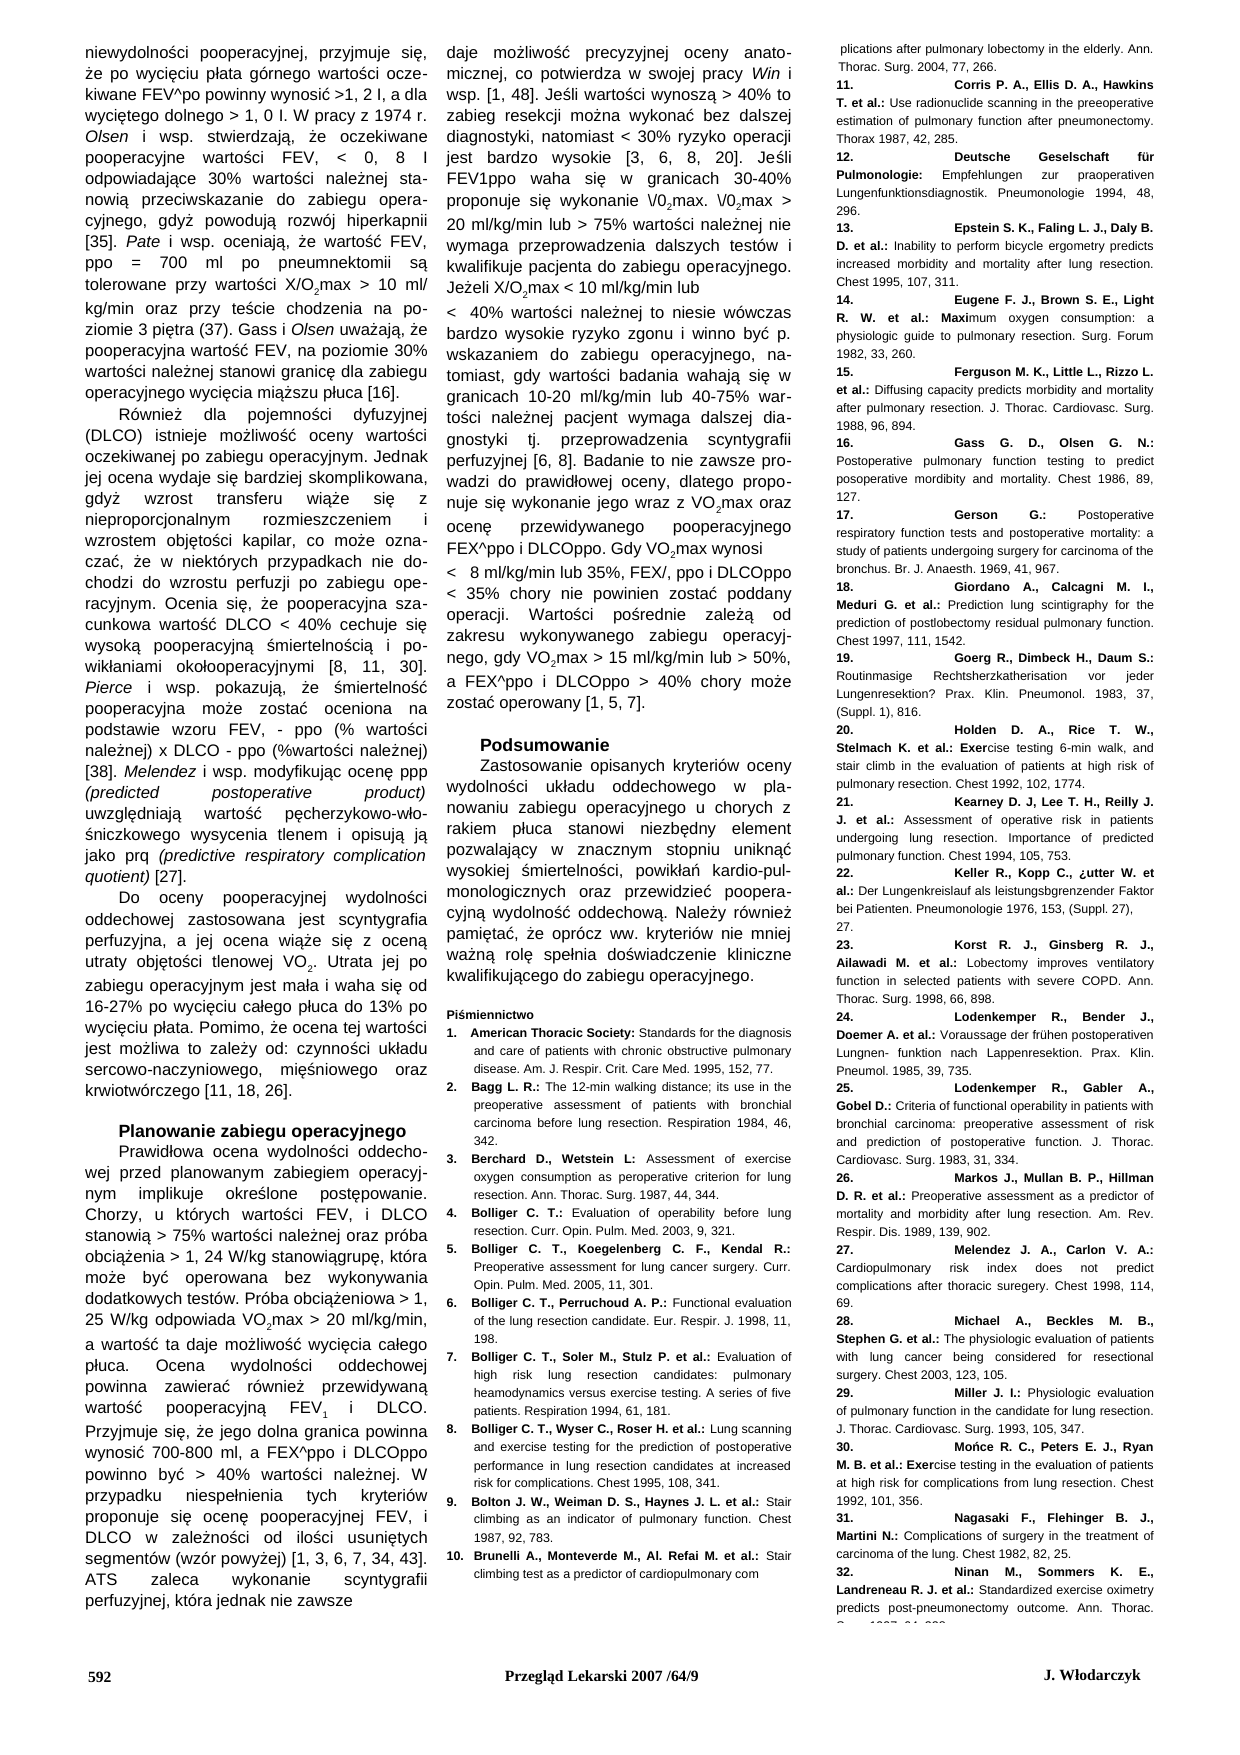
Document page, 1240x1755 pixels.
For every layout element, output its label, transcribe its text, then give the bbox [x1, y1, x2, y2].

text J. Włodarczyk [1043, 1665, 1154, 1683]
list Gerson G.: Postoperative respiratory function tests and postoperative mortality: a study of patients un­dergoing surgery for carcinoma of the bronchus. Br. J. Anaesth. 1969, 41, 967. [836, 508, 1154, 576]
text daje możliwość precyzyjnej oceny anato­micznej, co potwierdza w swojej pracy Win i wsp. [1, 48]. Jeśli wartości wynoszą > 40% to zabieg resekcji można wykonać bez dal­szej diagnostyki, natomiast < 30% ryzyko operacji jest bardzo wysokie [3, 6, 8, 20]. Je­śli FEV1ppo waha się w granicach 30-40% proponuje się wykonanie \/02max. \/02max > 20 ml/kg/min lub > 75% wartości należnej nie wymaga przeprowadzenia dalszych te­stów i kwalifikuje pacjenta do zabiegu ope­racyjnego. Jeżeli X/O2max < 10 ml/kg/min lub [446, 43, 791, 301]
text plications after pulmonary lobectomy in the elderly. Ann. Thorac. Surg. 2004, 77, 266. [838, 42, 1154, 74]
list Holden D. A., Rice T. W., Stelmach K. et al.: Exer­cise testing 6-min walk, and stair climb in the evalu­ation of patients at high risk of pulmonary resection. Chest 1992, 102, 1774. [836, 723, 1154, 791]
list Nagasaki F., Flehinger B. J., Martini N.: Complica­tions of surgery in the treatment of carcinoma of the lung. Chest 1982, 82, 25. [836, 1511, 1154, 1561]
list Bolton J. W., Weiman D. S., Haynes J. L. et al.: Stair climbing as an indicator of pulmonary function. Chest 1987, 92, 783. [446, 1494, 791, 1544]
list Gass G. D., Olsen G. N.: Postoperative pulmonary function testing to predict posoperative mordibity and mortality. Chest 1986, 89, 127. [836, 436, 1154, 504]
text Zastosowanie opisanych kryteriów oce­ny wydolności układu oddechowego w pla­nowaniu zabiegu operacyjnego u chorych z rakiem płuca stanowi niezbędny element pozwalający w znacznym stopniu uniknąć wysokiej śmiertelności, powikłań kardio-pul- monologicznych oraz przewidzieć poopera­cyjną wydolność oddechową. Należy rów­nież pamiętać, że oprócz ww. kryteriów nie mniej ważną rolę spełnia doświadczenie kli­niczne kwalifikującego do zabiegu operacyj­nego. [446, 755, 791, 985]
list 40% wartości należnej to niesie wówczas bardzo wysokie ryzyko zgonu i winno być p. wskazaniem do zabiegu operacyjnego, na­tomiast, gdy wartości badania wahają się w granicach 10-20 ml/kg/min lub 40-75% war­tości należnej pacjent wymaga dalszej dia­gnostyki tj. przeprowadzenia scyntygrafii perfuzyjnej [6, 8]. Badanie to nie zawsze pro­wadzi do prawidłowej oceny, dlatego propo­nuje się wykonanie jego wraz z VO2max oraz ocenę przewidywanego pooperacyjnego FEX^ppo i DLCOppo. Gdy VO2max wynosi [446, 303, 791, 561]
list Bolliger C. T.: Evaluation of operability before lung resection. Curr. Opin. Pulm. Med. 2003, 9, 321. [446, 1206, 791, 1238]
list Epstein S. K., Faling L. J., Daly B. D. et al.: Inability to perform bicycle ergometry predicts increased morbidity and mortality after lung resection. Chest 1995, 107, 311. [836, 221, 1154, 289]
text Również dla pojemności dyfuzyjnej (DLCO) istnieje możliwość oceny wartości oczekiwanej po zabiegu operacyjnym. Jed­nak jej ocena wydaje się bardziej skompli­kowana, gdyż wzrost transferu wiąże się z nieproporcjonalnym rozmieszczeniem i wzrostem objętości kapilar, co może ozna­czać, że w niektórych przypadkach nie do­chodzi do wzrostu perfuzji po zabiegu ope­racyjnym. Ocenia się, że pooperacyjna sza­cunkowa wartość DLCO < 40% cechuje się wysoką pooperacyjną śmiertelnością i po­wikłaniami okołooperacyjnymi [8, 11, 30]. Pierce i wsp. pokazują, że śmiertelność pooperacyjna może zostać oceniona na podstawie wzoru FEV, - ppo (% wartości należnej) x DLCO - ppo (%wartości należ­nej) [38]. Melendez i wsp. modyfikując oce­nę ppp (predicted postoperative product) uwzględniają wartość pęcherzykowo-wło- śniczkowego wysycenia tlenem i opisują ją jako prq (predictive respiratory complication quotient) [27]. [85, 404, 427, 886]
text Przegląd Lekarski 2007 /64/9 [504, 1667, 736, 1685]
list Kearney D. J, Lee T. H., Reilly J. J. et al.: Assess­ment of operative risk in patients undergoing lung resection. Importance of predicted pulmonary func­tion. Chest 1994, 105, 753. [836, 794, 1154, 862]
list Lodenkemper R., Bender J., Doemer A. et al.: Voraussage der frühen postoperativen Lungnen- funktion nach Lappenresektion. Prax. Klin. Pneumol. 1985, 39, 735. [836, 1009, 1154, 1077]
text 592 [88, 1667, 117, 1685]
list Ferguson M. K., Little L., Rizzo L. et al.: Diffusing capacity predicts morbidity and mortality after pul­monary resection. J. Thorac. Cardiovasc. Surg. 1988, 96, 894. [836, 364, 1154, 432]
list Michael A., Beckles M. B., Stephen G. et al.: The physiologic evaluation of patients with lung cancer being considered for resectional surgery. Chest 2003, 123, 105. [836, 1314, 1154, 1382]
list Goerg R., Dimbeck H., Daum S.: Routinmasige Rechtsherzkatherisation vor jeder Lungenresektion? Prax. Klin. Pneumonol. 1983, 37, (Suppl. 1), 816. [836, 651, 1154, 719]
list Giordano A., Calcagni M. I., Meduri G. et al.: Pre­diction lung scintigraphy for the prediction of postlobectomy residual pulmonary function. Chest 1997, 111, 1542. [836, 579, 1154, 647]
list Eugene F. J., Brown S. E., Light R. W. et al.: Maxi­mum oxygen consumption: a physiologic guide to pulmonary resection. Surg. Forum 1982, 33, 260. [836, 293, 1154, 361]
subtitle Planowanie zabiegu operacyjnego [85, 1121, 427, 1141]
text Prawidłowa ocena wydolności oddecho­wej przed planowanym zabiegiem operacyj­nym implikuje określone postępowanie. Chorzy, u których wartości FEV, i DLCO stanowią > 75% wartości należnej oraz pró­ba obciążenia > 1, 24 W/kg stanowiągrupę, która może być operowana bez wykonywa­nia dodatkowych testów. Próba obciążenio­wa > 1, 25 W/kg odpowiada VO2max > 20 ml/kg/min, a wartość ta daje możliwość wycięcia całego płuca. Ocena wydolności oddechowej powinna zawierać również przewidywaną wartość pooperacyjną FEV1 i DLCO. Przyjmuje się, że jego dolna grani­ca powinna wynosić 700-800 ml, a FEX^ppo i DLCOppo powinno być > 40% wartości należnej. W przypadku niespełnienia tych kryteriów proponuje się ocenę pooperacyj­nej FEV, i DLCO w zależności od ilości usu­niętych segmentów (wzór powyżej) [1, 3, 6, 7, 34, 43]. ATS zaleca wykonanie scynty­grafii perfuzyjnej, która jednak nie zawsze [85, 1141, 427, 1610]
list Bolliger C. T., Koegelenberg C. F., Kendal R.: Preoperative assessment for lung cancer surgery. Curr. Opin. Pulm. Med. 2005, 11, 301. [446, 1242, 791, 1292]
list Berchard D., Wetstein L: Assessment of exercise oxygen consumption as peroperative criterion for lung resection. Ann. Thorac. Surg. 1987, 44, 344. [446, 1152, 791, 1202]
text Do oceny pooperacyjnej wydolności oddechowej zastosowana jest scyntygrafia perfuzyjna, a jej ocena wiąże się z oceną utraty objętości tlenowej VO2. Utrata jej po zabiegu operacyjnym jest mała i waha się od 16-27% po wycięciu całego płuca do 13% po wycięciu płata. Pomimo, że ocena tej wartości jest możliwa to zależy od: czynno­ści układu sercowo-naczyniowego, mięśnio­wego oraz krwiotwórczego [11, 18, 26]. [85, 888, 427, 1100]
list Melendez J. A., Carlon V. A.: Cardiopulmonary risk index does not predict complications after thoracic suregery. Chest 1998, 114, 69. [836, 1242, 1154, 1310]
list Markos J., Mullan B. P., Hillman D. R. et al.: Preoperative assessment as a predictor of mortality and morbidity after lung resection. Am. Rev. Respir. Dis. 1989, 139, 902. [836, 1171, 1154, 1239]
list Miller J. I.: Physiologic evaluation of pulmonary func­tion in the candidate for lung resection. J. Thorac. Cardiovasc. Surg. 1993, 105, 347. [836, 1386, 1154, 1436]
list Mońce R. C., Peters E. J., Ryan M. B. et al.: Exer­cise testing in the evaluation of patients at high risk for complications from lung resection. Chest 1992, 101, 356. [836, 1439, 1154, 1507]
list Bolliger C. T., Wyser C., Roser H. et al.: Lung scan­ning and exercise testing for the prediction of post­operative performance in lung resection candidates at increased risk for complications. Chest 1995, 108, 341. [446, 1422, 791, 1491]
list Lodenkemper R., Gabler A., Gobel D.: Criteria of functional operability in patients with bronchial car­cinoma: preoperative assessment of risk and pre­diction of postoperative function. J. Thorac. Cardiovasc. Surg. 1983, 31, 334. [836, 1081, 1154, 1167]
list Brunelli A., Monteverde M., Al. Refai M. et al.: Stair climbing test as a predictor of cardiopulmonary com­ [446, 1548, 791, 1581]
list Bolliger C. T., Perruchoud A. P.: Functional evalua­tion of the lung resection candidate. Eur. Respir. J. 1998, 11, 198. [446, 1296, 791, 1346]
list Corris P. A., Ellis D. A., Hawkins T. et al.: Use radionuclide scanning in the preeoperative estima­tion of pulmonary function after pneumonectomy. Thorax 1987, 42, 285. [836, 78, 1154, 146]
text niewydolności pooperacyjnej, przyjmuje się, że po wycięciu płata górnego wartości ocze­kiwane FEV^po powinny wynosić >1, 2 I, a dla wyciętego dolnego > 1, 0 I. W pracy z 1974 r. Olsen i wsp. stwierdzają, że oczeki­wane pooperacyjne wartości FEV, < 0, 8 I odpowiadające 30% wartości należnej sta­nowią przeciwskazanie do zabiegu opera­cyjnego, gdyż powodują rozwój hiperkapnii [35]. Pate i wsp. oceniają, że wartość FEV, ppo = 700 ml po pneumnektomii są tolerowane przy wartości X/O2max > 10 ml/ kg/min oraz przy teście chodzenia na po­ziomie 3 piętra (37). Gass i Olsen uważają, że pooperacyjna wartość FEV, na poziomie 30% wartości należnej stanowi granicę dla zabiegu operacyjnego wycięcia miąższu płuca [16]. [85, 43, 427, 402]
list Bagg L. R.: The 12-min walking distance; its use in the preoperative assessment of patients with bron­chial carcinoma before lung resection. Respiration 1984, 46, 342. [446, 1080, 791, 1148]
list 8 ml/kg/min lub 35%, FEX/, ppo i DLCOp­po < 35% chory nie powinien zostać podda­ny operacji. Wartości pośrednie zależą od zakresu wykonywanego zabiegu operacyj­nego, gdy VO2max > 15 ml/kg/min lub > 50%, a FEX^ppo i DLCOppo > 40% chory może zostać operowany [1, 5, 7]. [446, 563, 791, 712]
list Bolliger C. T., Soler M., Stulz P. et al.: Evaluation of high risk lung resection candidates: pulmonary heamodynamics versus exercise testing. A series of five patients. Respiration 1994, 61, 181. [446, 1350, 791, 1418]
list American Thoracic Society: Standards for the di­agnosis and care of patients with chronic obstructive pulmonary disease. Am. J. Respir. Crit. Care Med. 1995, 152, 77. [446, 1026, 791, 1076]
list Deutsche Geselschaft für Pulmonologie: Empfehlungen zur praoperativen Lungenfunktions­diagnostik. Pneumonologie 1994, 48, 296. [836, 149, 1154, 217]
list Korst R. J., Ginsberg R. J., Ailawadi M. et al.: Lobec­tomy improves ventilatory function in selected pa­tients with severe COPD. Ann. Thorac. Surg. 1998, 66, 898. [836, 938, 1154, 1006]
text Piśmiennictwo [446, 1008, 791, 1022]
subtitle Podsumowanie [446, 735, 791, 755]
list Keller R., Kopp C., ¿utter W. et al.: Der Lungen­kreislauf als leistungsbgrenzender Faktor bei Patienten. Pneumonologie 1976, 153, (Suppl. 27), [836, 866, 1154, 916]
list Ninan M., Sommers K. E., Landreneau R. J. et al.: Standardized exercise oximetry predicts post-pneu­monectomy outcome. Ann. Thorac. Surg. 1997, 64, 328. [836, 1565, 1154, 1622]
